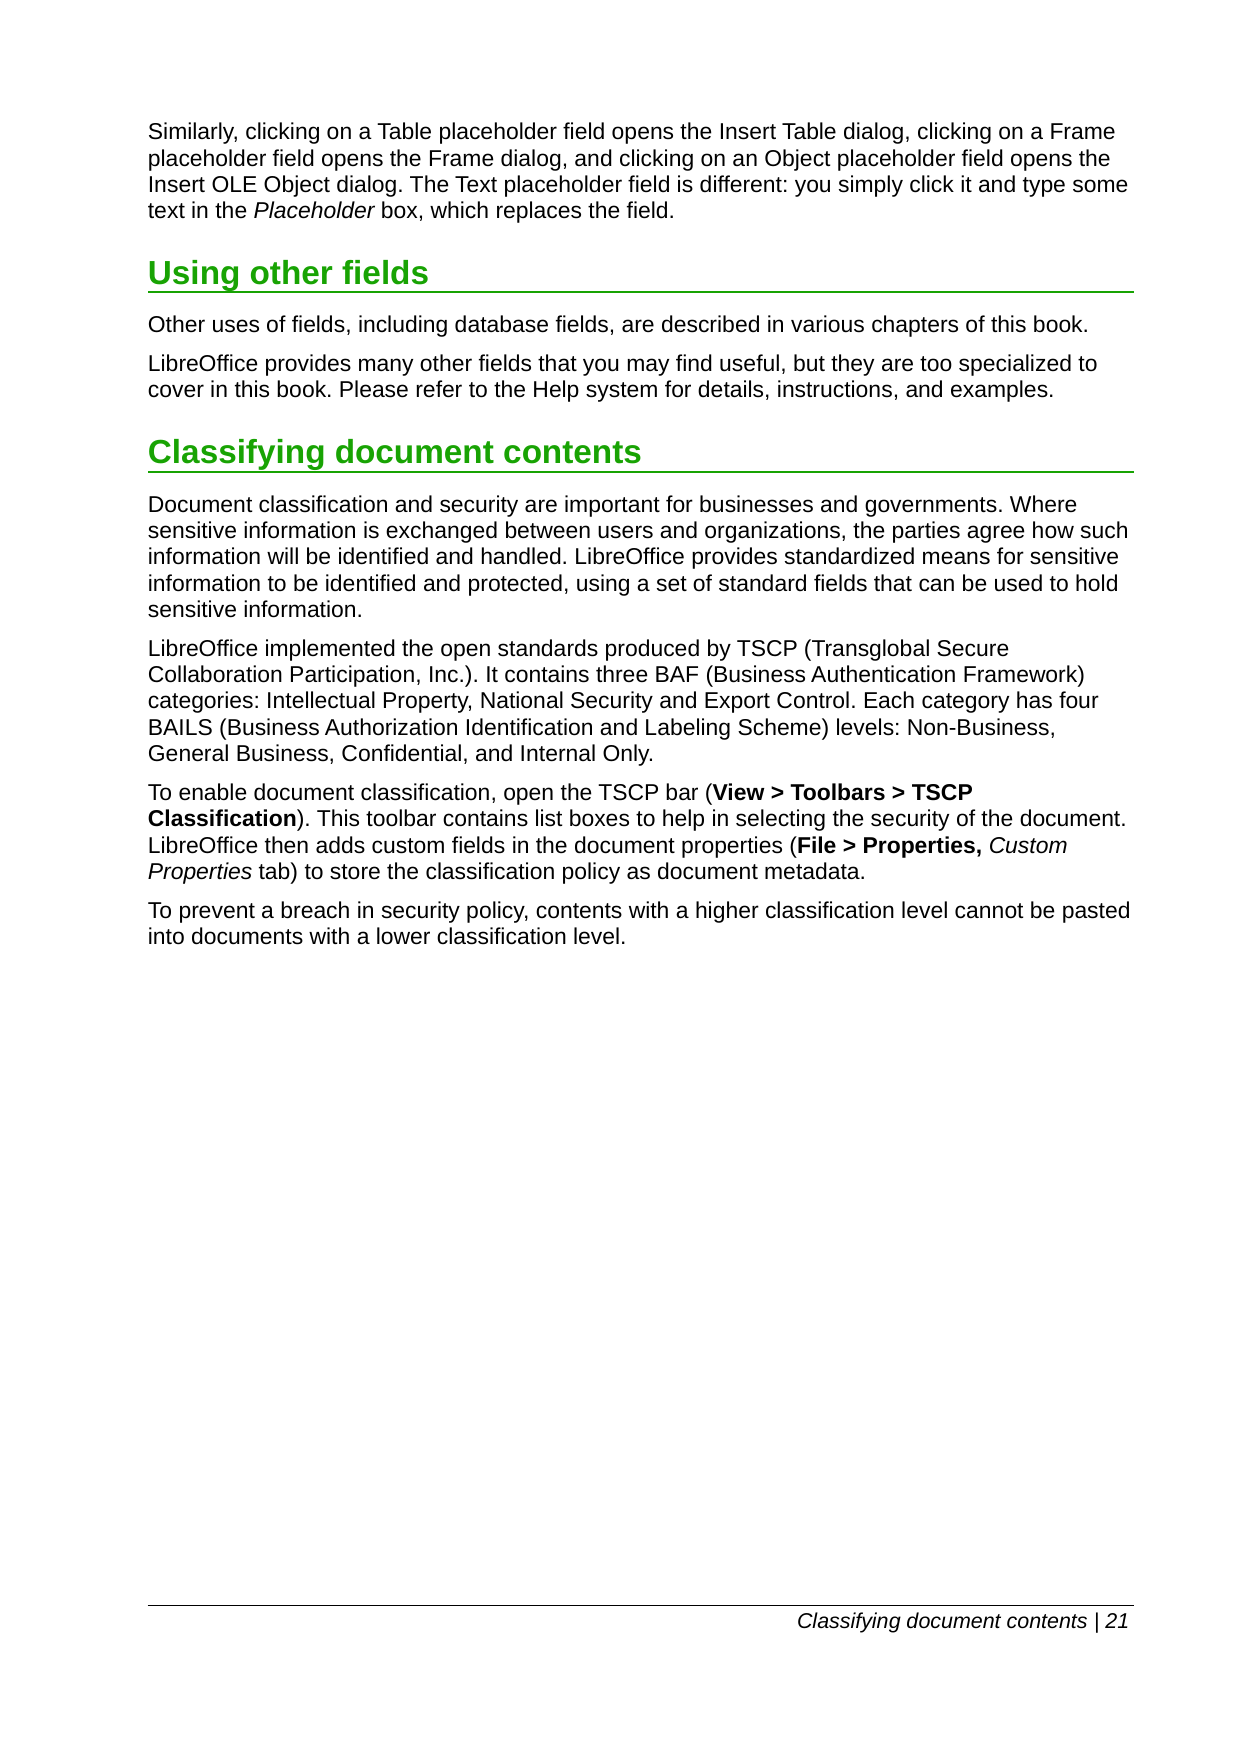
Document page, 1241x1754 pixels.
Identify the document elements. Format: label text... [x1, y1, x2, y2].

text To prevent a breach in security policy, contents with a higher classification level cannot be pasted into documents with a lower classification level. [148, 897, 1134, 950]
text Document classification and security are important for businesses and governments. Where sensitive information is exchanged between users and organizations, the parties agree how such information will be identified and handled. LibreOffice provides standardized means for sensitive information to be identified and protected, using a set of standard fields that can be used to hold sensitive information. [148, 491, 1134, 622]
text Similarly, clicking on a Table placeholder field opens the Insert Table dialog, clicking on a Frame placeholder field opens the Frame dialog, and clicking on an Object placeholder field opens the Insert OLE Object dialog. The Text placeholder field is different: you simply click it and type some text in the Placeholder box, which replaces the field. [148, 118, 1134, 223]
text LibreOffice provides many other fields that you may find useful, but they are too specialized to cover in this book. Please refer to the Help system for details, instructions, and examples. [148, 350, 1134, 403]
subtitle Classifying document contents [148, 432, 1134, 471]
subtitle Using other fields [148, 253, 1134, 291]
text To enable document classification, open the TSCP bar (View > Toolbars > TSCP Classification). This toolbar contains list boxes to help in selecting the security of the document. LibreOffice then adds custom fields in the document properties (File > Properties, Custom Properties tab) to store the classification policy as document metadata. [148, 779, 1134, 884]
text LibreOffice implemented the open standards produced by TSCP (Transglobal Secure Collaboration Participation, Inc.). It contains three BAF (Business Authentication Framework) categories: Intellectual Property, National Security and Export Control. Each category has four BAILS (Business Authorization Identification and Labeling Scheme) levels: Non-Business, General Business, Confidential, and Internal Only. [148, 635, 1134, 767]
text Other uses of fields, including database fields, are described in various chapters of this book. [148, 311, 1134, 338]
